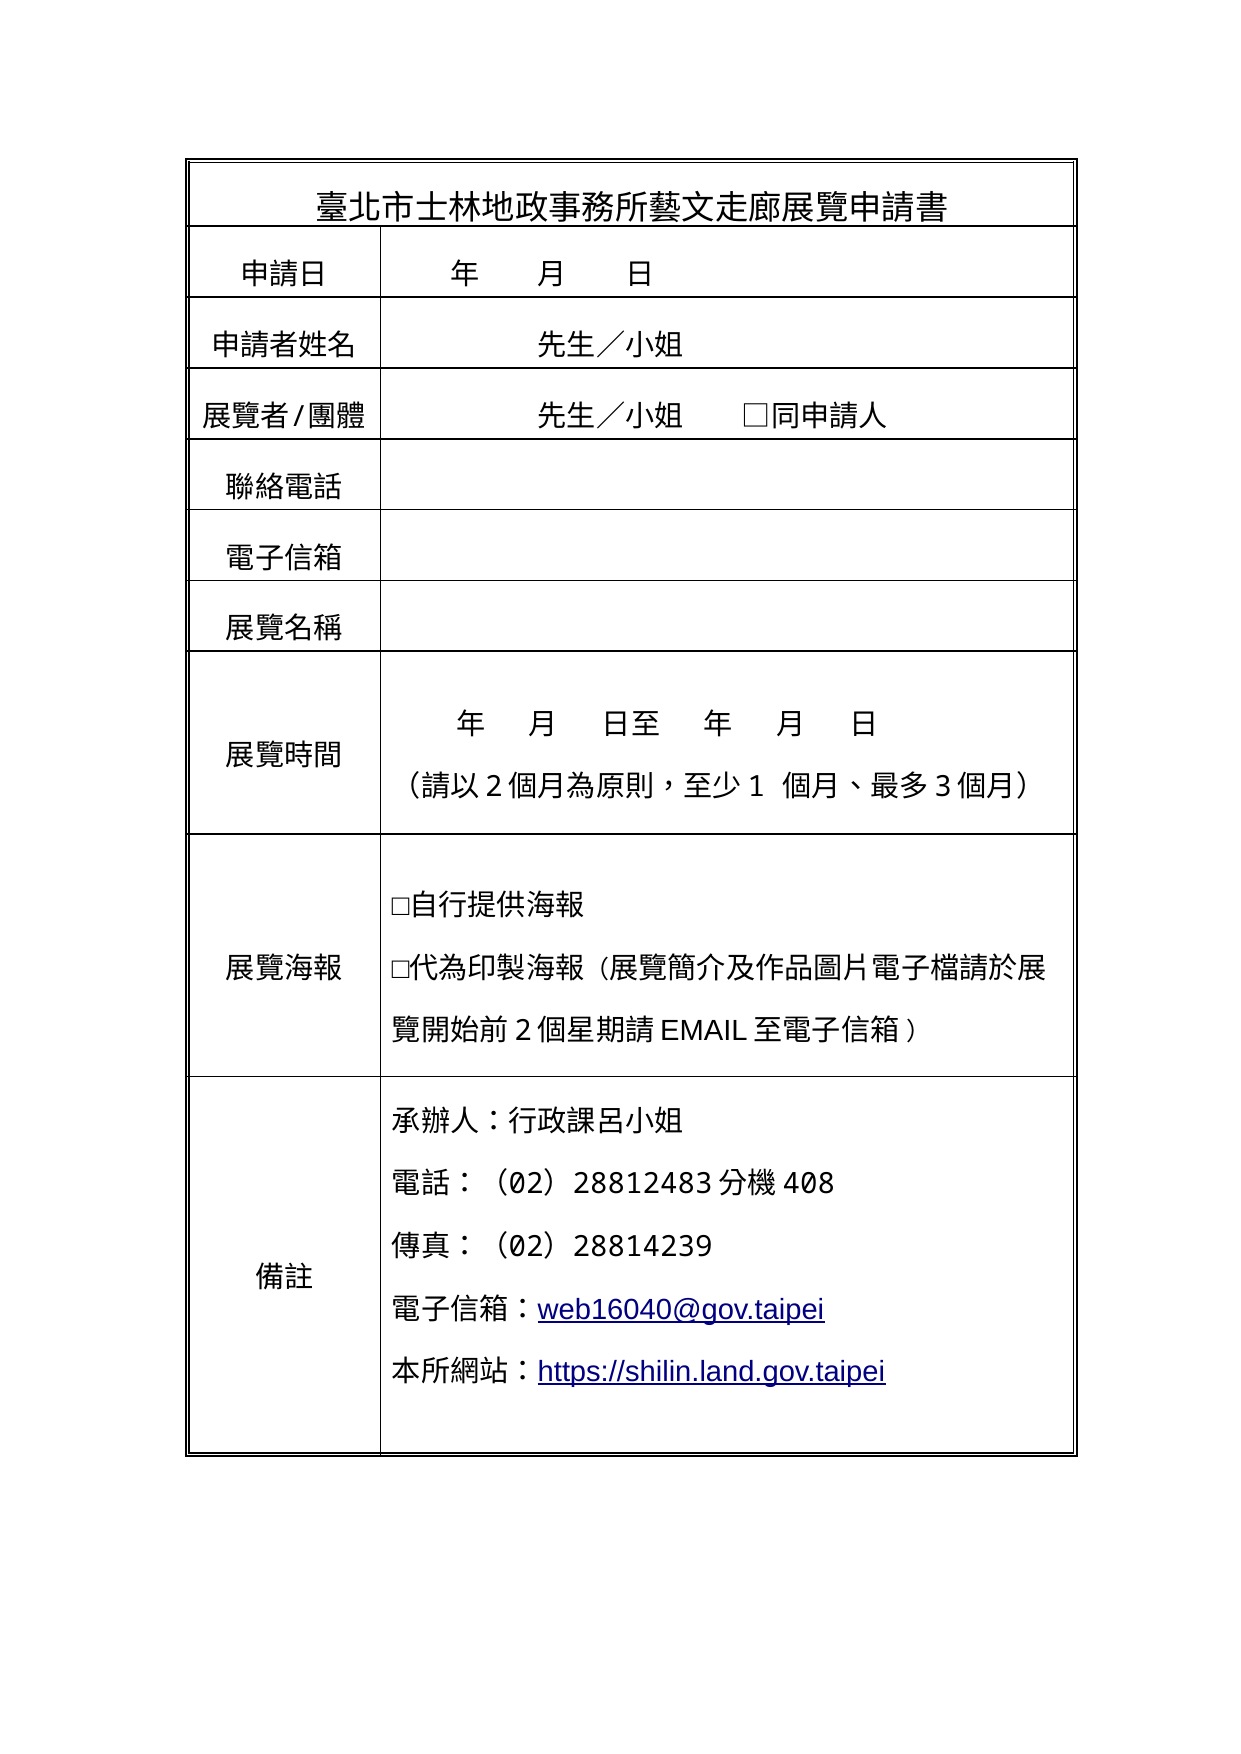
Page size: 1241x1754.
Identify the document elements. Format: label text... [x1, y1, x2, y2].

table_cell [381, 510, 1073, 579]
table_cell 年 月 日至 年 月 日 （請以2個月為原則，至少1 個月、最多3個月） [381, 652, 1073, 833]
table_cell 展覽時間 [190, 652, 380, 833]
table_cell [381, 440, 1073, 509]
table_cell 電子信箱 [190, 510, 380, 579]
table_cell 展覽者/團體 [190, 369, 380, 438]
table_cell 備註 [190, 1077, 380, 1452]
table_cell □自行提供海報 □代為印製海報（展覽簡介及作品圖片電子檔請於展覽開始前2個星期請EMAIL至電子信箱 ） [381, 835, 1073, 1076]
table_cell 展覽海報 [190, 835, 380, 1076]
table_cell 展覽名稱 [190, 581, 380, 650]
table_cell 申請日 [190, 227, 380, 296]
table_header 臺北市士林地政事務所藝文走廊展覽申請書 [190, 163, 1073, 225]
table_cell 聯絡電話 [190, 440, 380, 509]
table_cell 先生／小姐 [381, 298, 1073, 367]
table_cell 年 月 日 [381, 227, 1073, 296]
table_cell 申請者姓名 [190, 298, 380, 367]
table_cell 先生／小姐 □同申請人 [381, 369, 1073, 438]
table_cell [381, 581, 1073, 650]
table_cell 承辦人：行政課呂小姐 電話：（02）28812483分機408 傳真：（02）28814239 電子信箱：web16040@gov.taipei 本所網站：https://shilin.land.gov.taipei [381, 1077, 1073, 1452]
